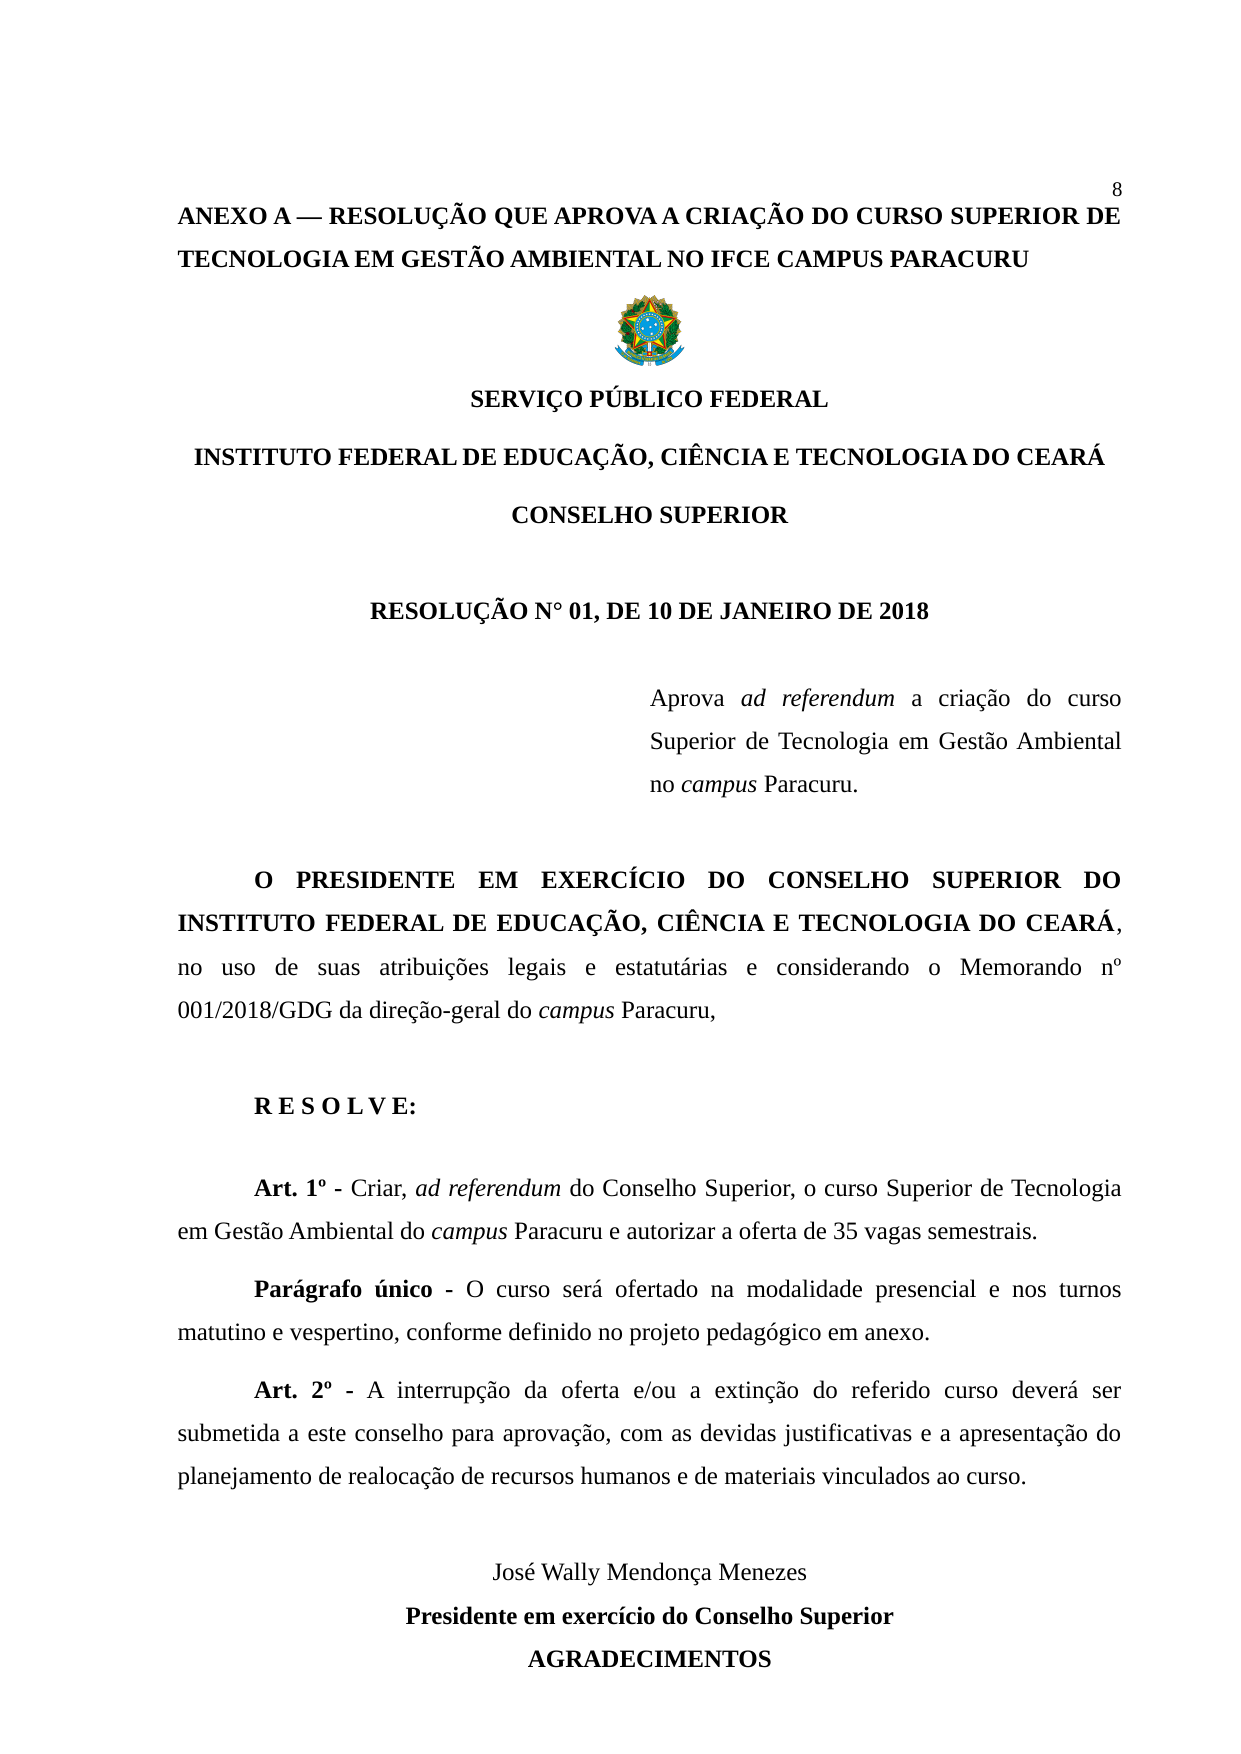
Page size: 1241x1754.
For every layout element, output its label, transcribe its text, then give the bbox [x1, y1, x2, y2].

text SERVIÇO PÚBLICO FEDERAL [177, 384, 1122, 413]
text AGRADECIMENTOS [177, 1644, 1122, 1673]
text José Wally Mendonça Menezes [177, 1557, 1122, 1586]
text CONSELHO SUPERIOR [177, 500, 1122, 528]
text R E S O L V E: [177, 1091, 1122, 1120]
picture [614, 295, 685, 366]
text Parágrafo único - O curso será ofertado na modalidade presencial e nos turnos matutino e vespertino, conforme definido no projeto pedagógico em anexo. [177, 1274, 1122, 1346]
text RESOLUÇÃO N° 01, DE 10 DE JANEIRO DE 2018 [177, 596, 1122, 625]
text INSTITUTO FEDERAL DE EDUCAÇÃO, CIÊNCIA E TECNOLOGIA DO CEARÁ [177, 442, 1122, 471]
text ANEXO A — RESOLUÇÃO QUE APROVA A CRIAÇÃO DO CURSO SUPERIOR DE TECNOLOGIA EM GESTÃO AMBIENTAL NO IFCE CAMPUS PARACURU [177, 201, 1122, 273]
text O PRESIDENTE EM EXERCÍCIO DO CONSELHO SUPERIOR DO INSTITUTO FEDERAL DE EDUCAÇÃO, CIÊNCIA E TECNOLOGIA DO CEARÁ, no uso de suas atribuições legais e estatutárias e considerando o Memorando nº 001/2018/GDG da direção-geral do campus Paracuru, [177, 865, 1122, 1023]
text Art. 1º - Criar, ad referendum do Conselho Superior, o curso Superior de Tecnologia em Gestão Ambiental do campus Paracuru e autorizar a oferta de 35 vagas semestrais. [177, 1173, 1122, 1245]
text Presidente em exercício do Conselho Superior [177, 1601, 1122, 1629]
text Art. 2º - A interrupção da oferta e/ou a extinção do referido curso deverá ser submetida a este conselho para aprovação, com as devidas justificativas e a apresentação do planejamento de realocação de recursos humanos e de materiais vinculados ao curso. [177, 1375, 1122, 1490]
text Aprova ad referendum a criação do curso Superior de Tecnologia em Gestão Ambiental no campus Paracuru. [649, 683, 1122, 798]
